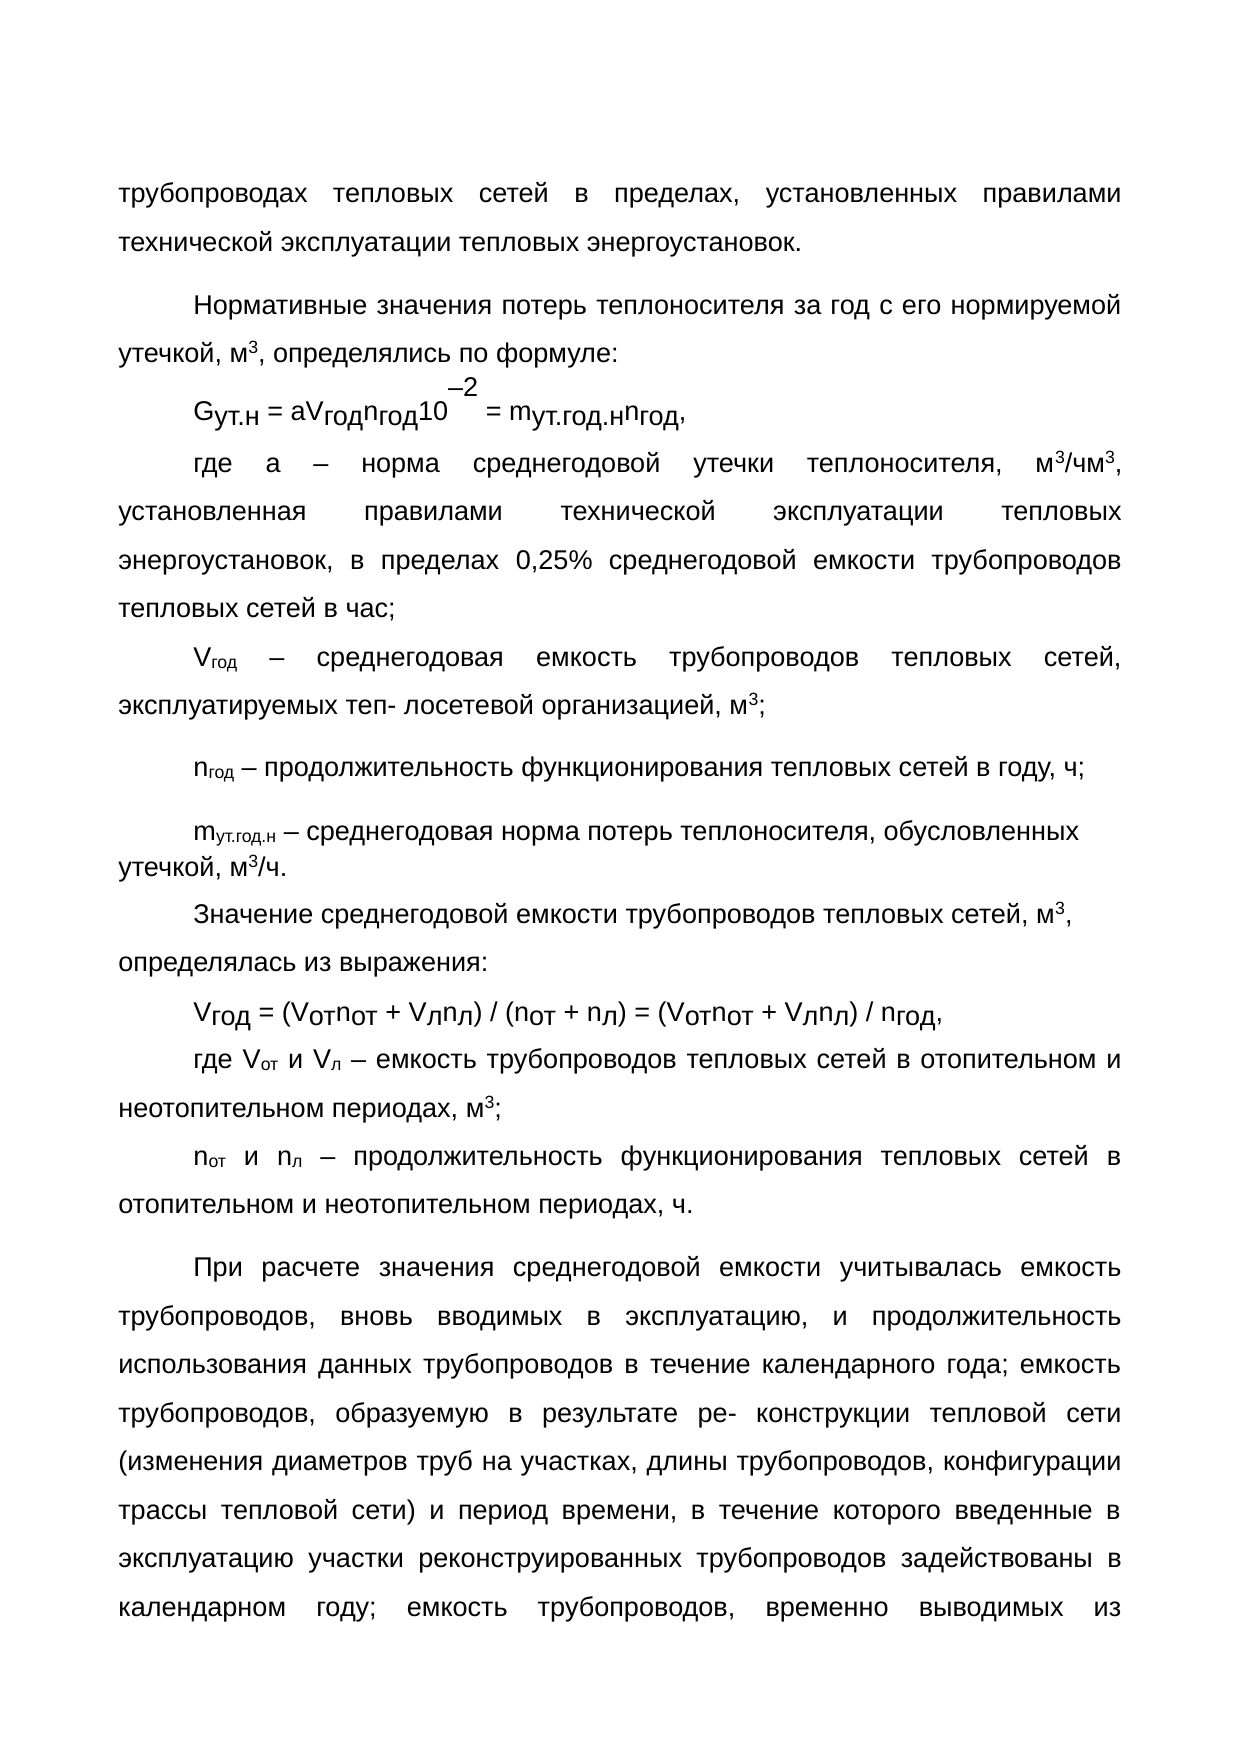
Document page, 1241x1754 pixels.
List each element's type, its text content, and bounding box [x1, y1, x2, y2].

text nот и nл – продолжительность функционирования тепловых сетей в отопительном и неотопительном периодах, ч. [118, 1140, 1122, 1220]
text где Vот и Vл – емкость трубопроводов тепловых сетей в отопительном и неотопительном периодах, м3; [118, 1043, 1122, 1123]
text Gут.н = аVгодnгод10–2 = mут.год.нnгод, [118, 400, 1122, 432]
text где а – норма среднегодовой утечки теплоносителя, м3/чм3, установленная правилами технической эксплуатации тепловых энергоустановок, в пределах 0,25% среднегодовой емкости трубопроводов тепловых сетей в час; [118, 447, 1122, 623]
text При расчете значения среднегодовой емкости учитывалась емкость трубопроводов, вновь вводимых в эксплуатацию, и продолжительность использования данных трубопроводов в течение календарного года; емкость трубопроводов, образуемую в результате ре- конструкции тепловой сети (изменения диаметров труб на участках, длины трубопроводов, конфигурации трассы тепловой сети) и период времени, в течение которого введенные в эксплуатацию участки реконструированных трубопроводов задействованы в календарном году; емкость трубопроводов, временно выводимых из [118, 1251, 1122, 1622]
text Нормативные значения потерь теплоносителя за год с его нормируемой утечкой, м3, определялись по формуле: [118, 289, 1122, 368]
text Значение среднегодовой емкости трубопроводов тепловых сетей, м3, определялась из выражения: [118, 898, 1122, 977]
text Vгод – среднегодовая емкость трубопроводов тепловых сетей, эксплуатируемых теп- лосетевой организацией, м3; [118, 641, 1122, 720]
text Vгод = (Vотnот + Vлnл) / (nот + nл) = (Vотnот + Vлnл) / nгод, [118, 995, 1122, 1028]
text трубопроводах тепловых сетей в пределах, установленных правилами технической эксплуатации тепловых энергоустановок. [118, 177, 1122, 257]
text mут.год.н – среднегодовая норма потерь теплоносителя, обусловленных утечкой, м3/ч. [118, 815, 1122, 882]
text nгод – продолжительность функционирования тепловых сетей в году, ч; [118, 752, 1122, 783]
